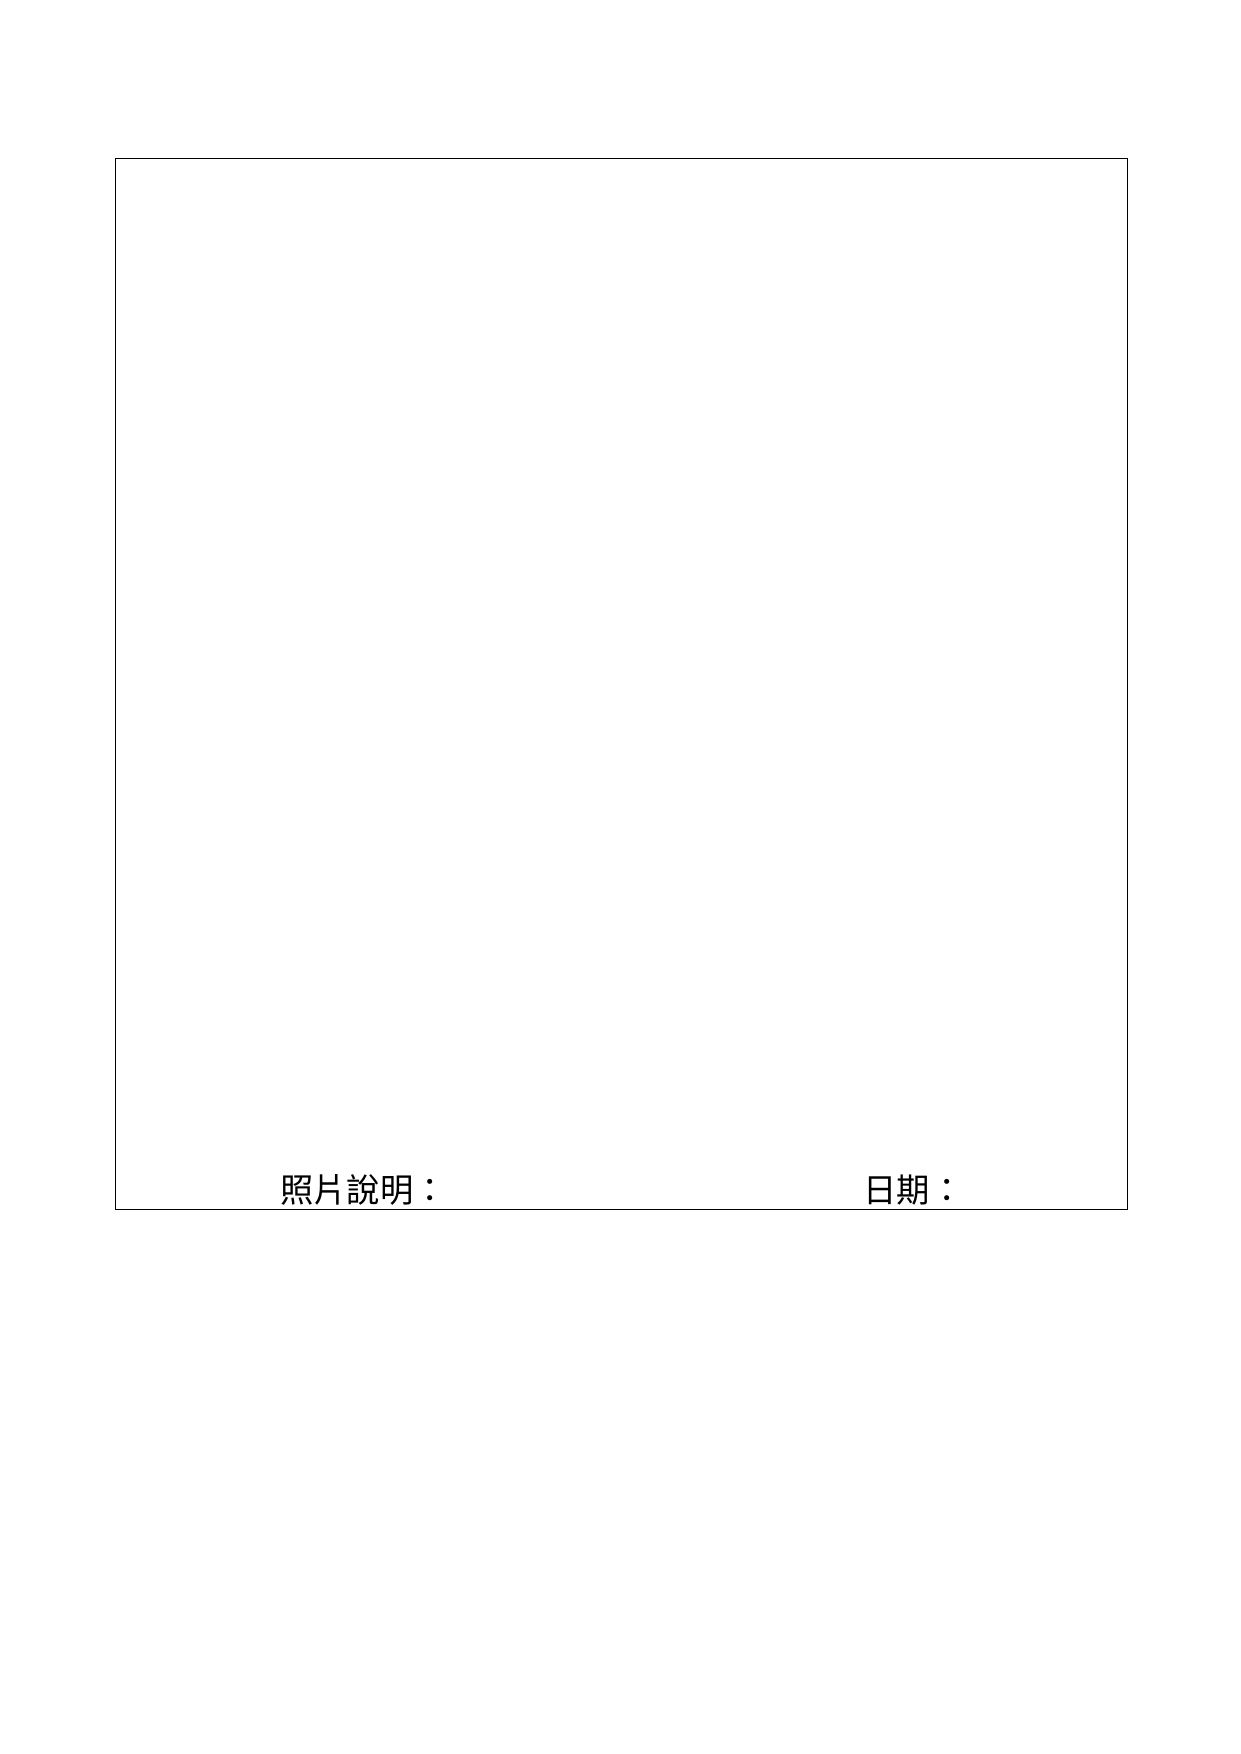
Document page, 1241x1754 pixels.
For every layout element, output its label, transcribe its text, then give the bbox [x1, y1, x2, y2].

table_cell [1128, 158, 1136, 1209]
table_cell [1136, 158, 1141, 1209]
table_cell 照片說明： 日期： [116, 159, 1127, 1209]
table_cell [99, 158, 115, 1209]
